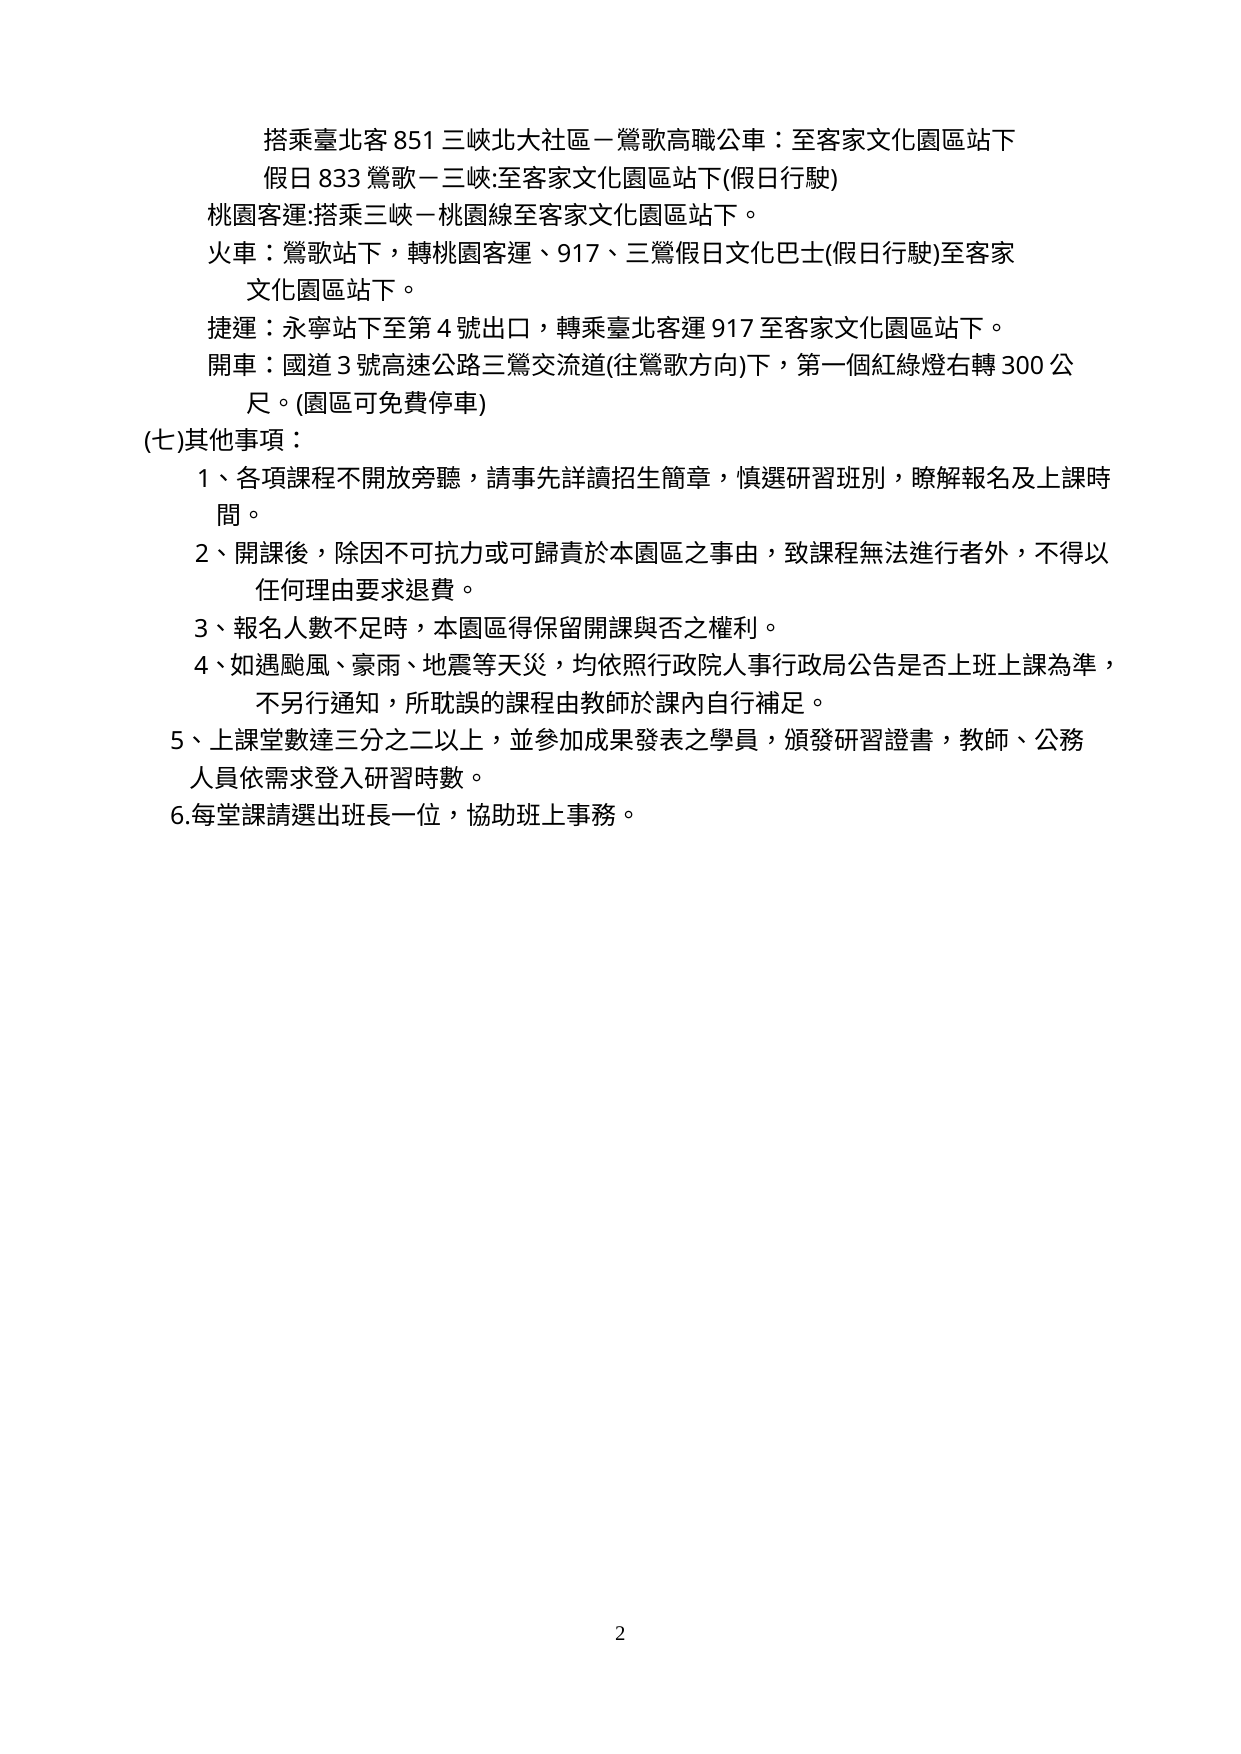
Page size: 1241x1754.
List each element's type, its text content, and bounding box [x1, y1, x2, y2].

text 捷運：永寧站下至第4號出口，轉乘臺北客運917至客家文化園區站下。 [118, 308, 1122, 345]
text 搭乘臺北客851三峽北大社區－鶯歌高職公車：至客家文化園區站下 [118, 120, 1122, 158]
text 3、報名人數不足時，本園區得保留開課與否之權利。 [168, 608, 1122, 645]
text 2、開課後，除因不可抗力或可歸責於本園區之事由，致課程無法進行者外，不得以 [169, 533, 1122, 570]
text 文化園區站下。 [118, 270, 1122, 308]
text 火車：鶯歌站下，轉桃園客運、917、三鶯假日文化巴士(假日行駛)至客家 [118, 233, 1122, 270]
text 人員依需求登入研習時數。 [118, 758, 1122, 795]
text 6.每堂課請選出班長一位，協助班上事務。 [118, 795, 1122, 833]
text 尺。(園區可免費停車) [174, 383, 1122, 420]
text (七)其他事項： [118, 420, 1122, 458]
text 開車：國道3號高速公路三鶯交流道(往鶯歌方向)下，第一個紅綠燈右轉300公 [174, 345, 1122, 383]
text 5、上課堂數達三分之二以上，並參加成果發表之學員，頒發研習證書，教師、公務 [118, 720, 1122, 758]
text 間。 [171, 495, 1122, 533]
text 任何理由要求退費。 [118, 570, 1122, 608]
text 4、如遇颱風、豪雨、地震等天災，均依照行政院人事行政局公告是否上班上課為準，不另行通知，所耽誤的課程由教師於課內自行補足。 [168, 645, 1122, 720]
text 1、各項課程不開放旁聽，請事先詳讀招生簡章，慎選研習班別，瞭解報名及上課時 [171, 458, 1122, 495]
text 假日833鶯歌－三峽:至客家文化園區站下(假日行駛) [118, 158, 1122, 195]
text 桃園客運:搭乘三峽－桃園線至客家文化園區站下。 [118, 195, 1122, 233]
